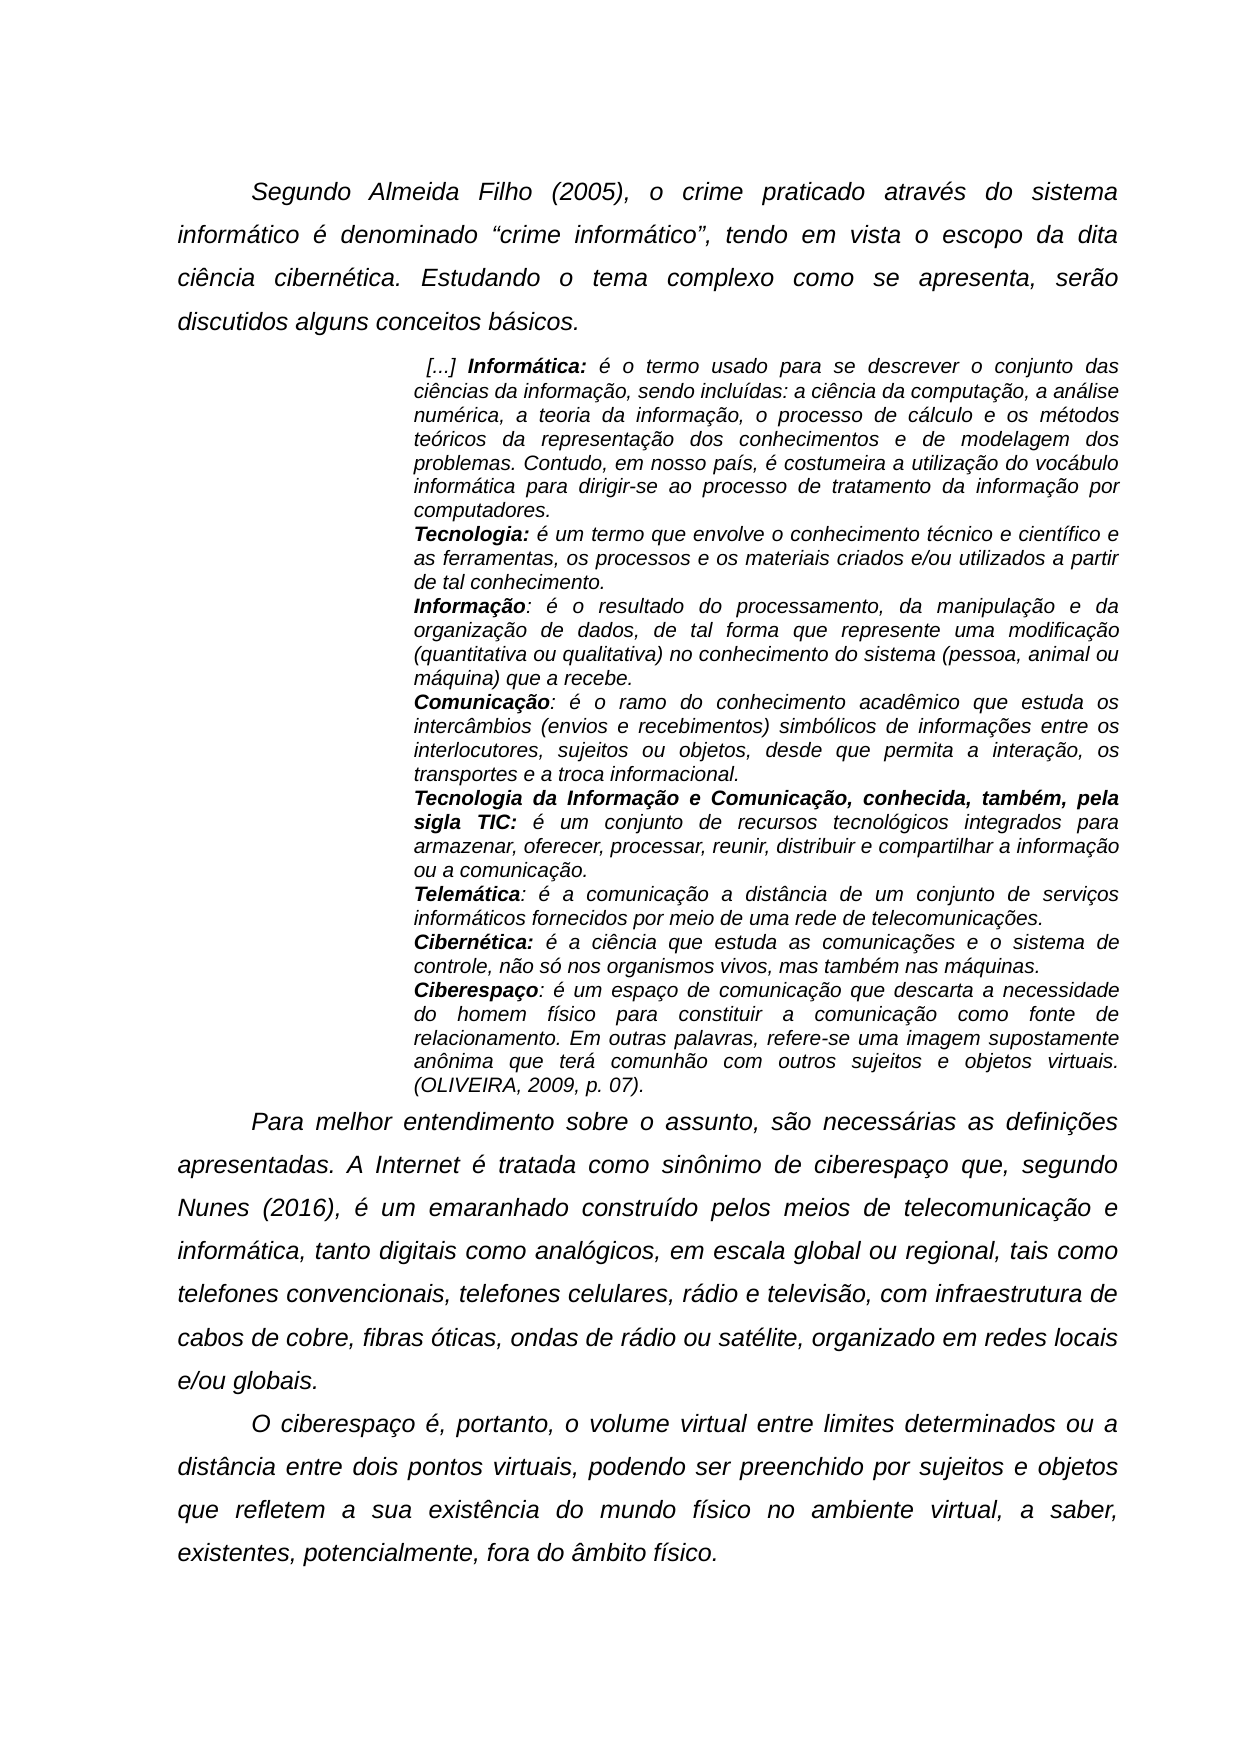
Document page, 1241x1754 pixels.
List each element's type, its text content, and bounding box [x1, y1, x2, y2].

text [...] Informática: é o termo usado para se descrever o conjunto das ciências da informação, sendo incluídas: a ciência da computação, a análise numérica, a teoria da informação, o processo de cálculo e os métodos teóricos da representação dos conhecimentos e de modelagem dos problemas. Contudo, em nosso país, é costumeira a utilização do vocábulo informática para dirigir-se ao processo de tratamento da informação por computadores. [413, 350, 1122, 522]
text Ciberespaço: é um espaço de comunicação que descarta a necessidade do homem físico para constituir a comunicação como fonte de relacionamento. Em outras palavras, refere-se uma imagem supostamente anônima que terá comunhão com outros sujeitos e objetos virtuais. (OLIVEIRA, 2009, p. 07). [413, 977, 1122, 1097]
text Segundo Almeida Filho (2005), o crime praticado através do sistema informático é denominado “crime informático”, tendo em vista o escopo da dita ciência cibernética. Estudando o tema complexo como se apresenta, serão discutidos alguns conceitos básicos. [177, 177, 1122, 335]
text Comunicação: é o ramo do conhecimento acadêmico que estuda os intercâmbios (envios e recebimentos) simbólicos de informações entre os interlocutores, sujeitos ou objetos, desde que permita a interação, os transportes e a troca informacional. [413, 690, 1122, 786]
text Informação: é o resultado do processamento, da manipulação e da organização de dados, de tal forma que represente uma modificação (quantitativa ou qualitativa) no conhecimento do sistema (pessoa, animal ou máquina) que a recebe. [413, 594, 1122, 690]
text O ciberespaço é, portanto, o volume virtual entre limites determinados ou a distância entre dois pontos virtuais, podendo ser preenchido por sujeitos e objetos que refletem a sua existência do mundo físico no ambiente virtual, a saber, existentes, potencialmente, fora do âmbito físico. [177, 1409, 1122, 1567]
text Tecnologia: é um termo que envolve o conhecimento técnico e científico e as ferramentas, os processos e os materiais criados e/ou utilizados a partir de tal conhecimento. [413, 522, 1122, 594]
text Telemática: é a comunicação a distância de um conjunto de serviços informáticos fornecidos por meio de uma rede de telecomunicações. [413, 882, 1122, 929]
text Para melhor entendimento sobre o assunto, são necessárias as definições apresentadas. A Internet é tratada como sinônimo de ciberespaço que, segundo Nunes (2016), é um emaranhado construído pelos meios de telecomunicação e informática, tanto digitais como analógicos, em escala global ou regional, tais como telefones convencionais, telefones celulares, rádio e televisão, com infraestrutura de cabos de cobre, fibras óticas, ondas de rádio ou satélite, organizado em redes locais e/ou globais. [177, 1107, 1122, 1394]
text Cibernética: é a ciência que estuda as comunicações e o sistema de controle, não só nos organismos vivos, mas também nas máquinas. [413, 929, 1122, 977]
text Tecnologia da Informação e Comunicação, conhecida, também, pela sigla TIC: é um conjunto de recursos tecnológicos integrados para armazenar, oferecer, processar, reunir, distribuir e compartilhar a informação ou a comunicação. [413, 786, 1122, 882]
